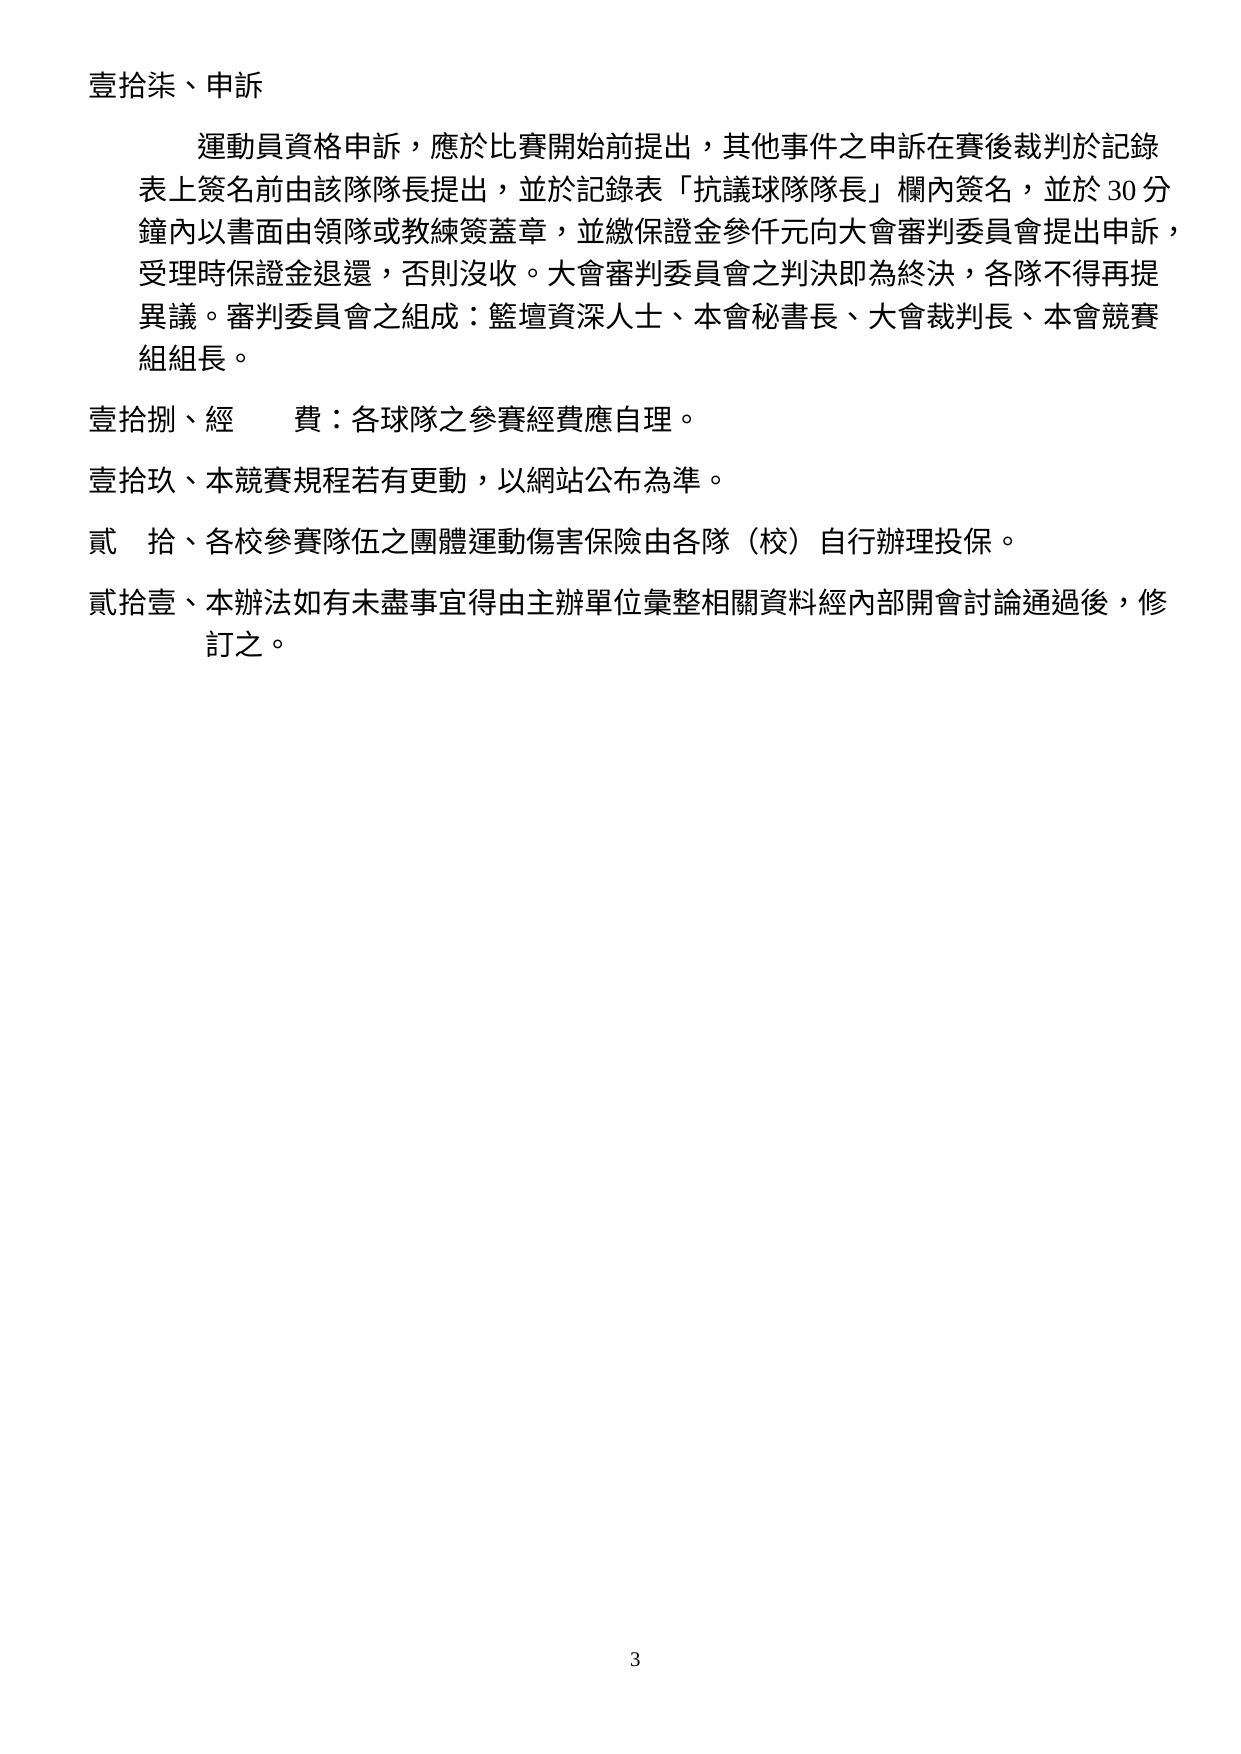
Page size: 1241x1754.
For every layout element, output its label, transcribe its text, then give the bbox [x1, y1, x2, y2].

text 貳拾壹、本辦法如有未盡事宜得由主辦單位彙整相關資料經內部開會討論通過後，修訂之。 [89, 580, 1181, 664]
text 壹拾柒、申訴 [89, 63, 1181, 105]
text 壹拾玖、本競賽規程若有更動，以網站公布為準。 [89, 458, 1181, 500]
text 貳 拾、各校參賽隊伍之團體運動傷害保險由各隊（校）自行辦理投保。 [89, 519, 1181, 561]
text 運動員資格申訴，應於比賽開始前提出，其他事件之申訴在賽後裁判於記錄表上簽名前由該隊隊長提出，並於記錄表「抗議球隊隊長」欄內簽名，並於30分鐘內以書面由領隊或教練簽蓋章，並繳保證金參仟元向大會審判委員會提出申訴，受理時保證金退還，否則沒收。大會審判委員會之判決即為終決，各隊不得再提異議。審判委員會之組成：籃壇資深人士、本會秘書長、大會裁判長、本會競賽組組長。 [139, 124, 1181, 378]
text 壹拾捌、經 費：各球隊之參賽經費應自理。 [89, 397, 1181, 439]
